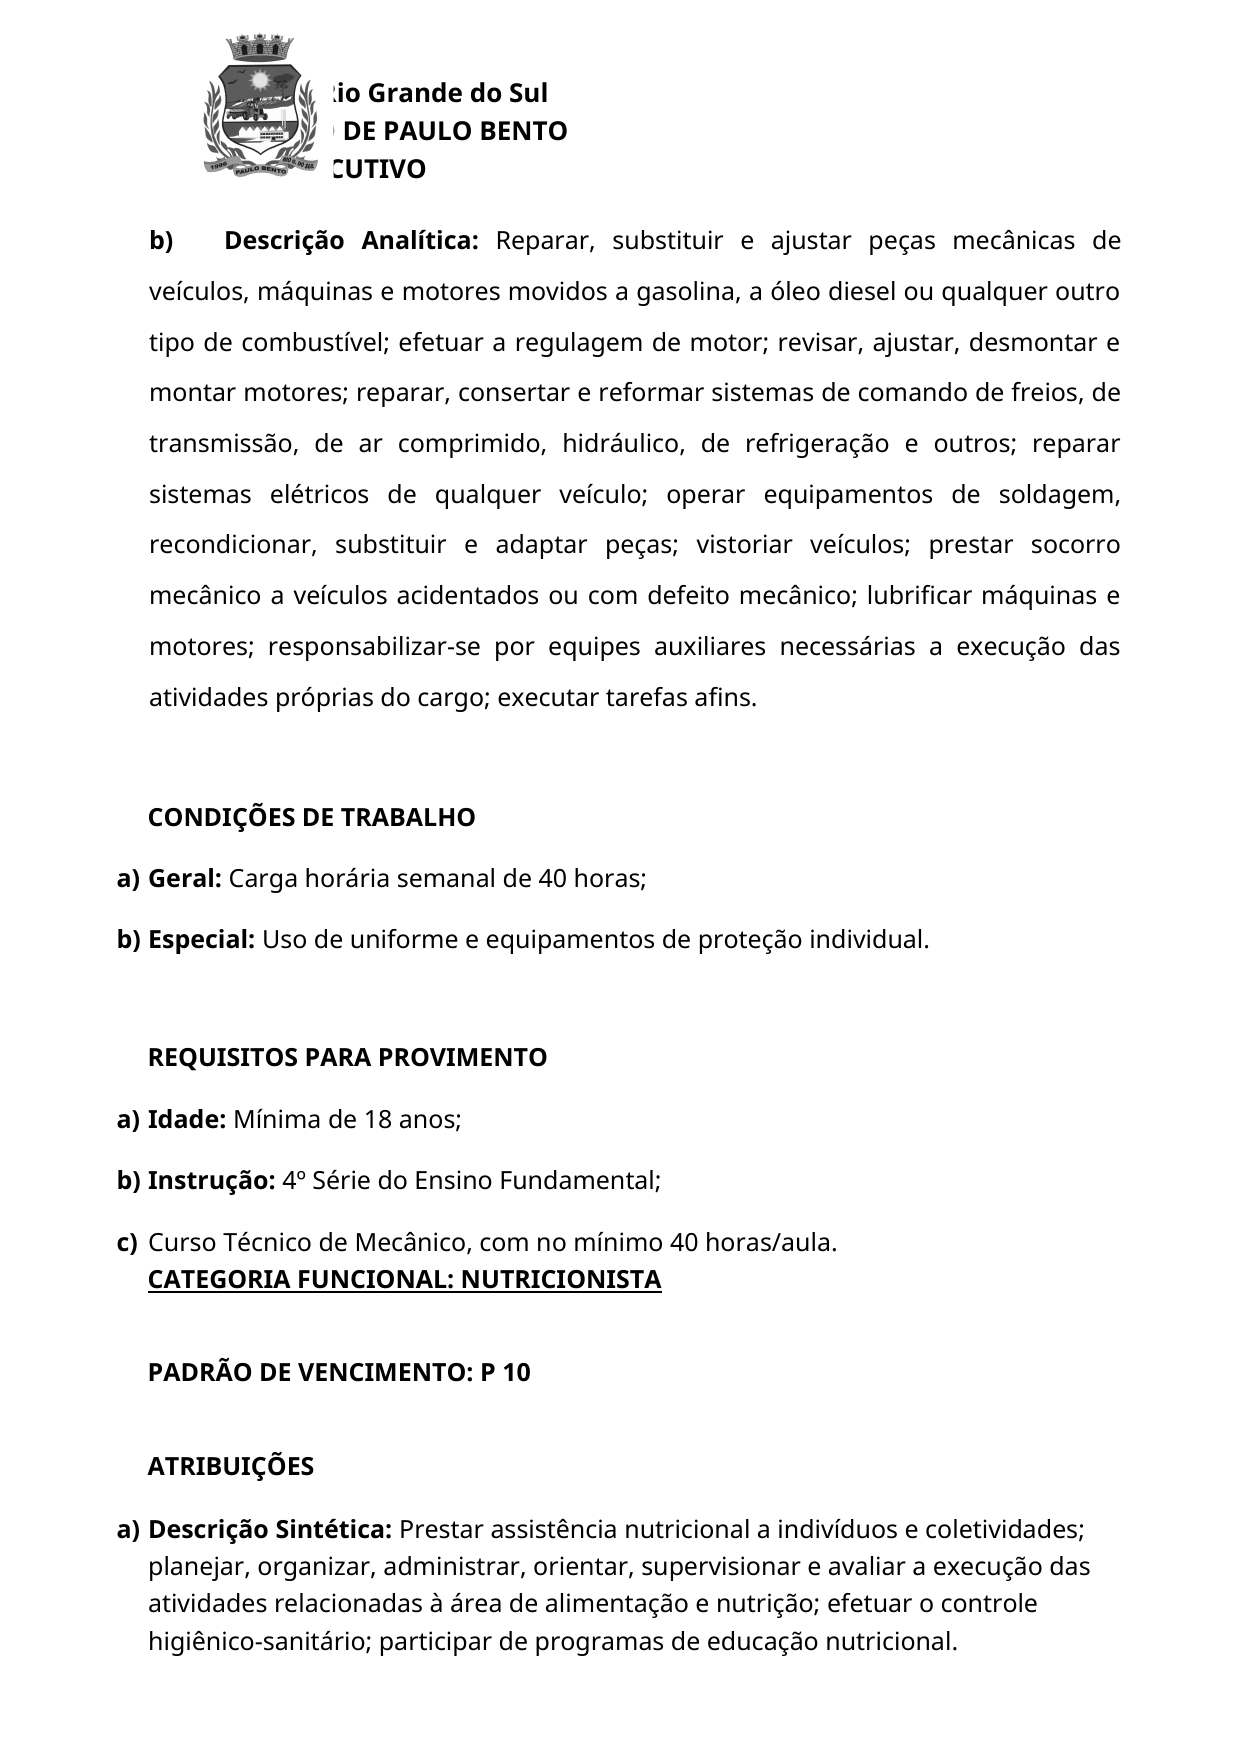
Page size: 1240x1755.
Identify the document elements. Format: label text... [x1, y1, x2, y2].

list Descrição Analítica: Reparar, substituir e ajustar peças mecânicas de veículos, máquinas e motores movidos a gasolina, a óleo diesel ou qualquer outro tipo de combustível; efetuar a regulagem de motor; revisar, ajustar, desmontar e montar motores; reparar, consertar e reformar sistemas de comando de freios, de transmissão, de ar comprimido, hidráulico, de refrigeração e outros; reparar sistemas elétricos de qualquer veículo; operar equipamentos de soldagem, recondicionar, substituir e adaptar peças; vistoriar veículos; prestar socorro mecânico a veículos acidentados ou com defeito mecânico; lubrificar máquinas e motores; responsabilizar-se por equipes auxiliares necessárias a execução das atividades próprias do cargo; executar tarefas afins. [149, 223, 1122, 713]
list Especial: Uso de uniforme e equipamentos de proteção individual. [116, 922, 1122, 956]
text PADRÃO DE VENCIMENTO: P 10 [147, 1355, 1122, 1389]
text CATEGORIA FUNCIONAL: NUTRICIONISTA [147, 1262, 1122, 1296]
list Geral: Carga horária semanal de 40 horas; [116, 861, 1122, 895]
list Instrução: 4º Série do Ensino Fundamental; [116, 1163, 1122, 1197]
text ATRIBUIÇÕES [147, 1448, 1122, 1482]
list Curso Técnico de Mecânico, com no mínimo 40 horas/aula. [116, 1224, 1122, 1259]
list Idade: Mínima de 18 anos; [116, 1102, 1122, 1136]
list Descrição Sintética: Prestar assistência nutricional a indivíduos e coletividades; planejar, organizar, administrar, orientar, supervisionar e avaliar a execução das atividades relacionadas à área de alimentação e nutrição; efetuar o controle higiênico-sanitário; participar de programas de educação nutricional. [116, 1512, 1122, 1657]
text REQUISITOS PARA PROVIMENTO [147, 1040, 1122, 1074]
text CONDIÇÕES DE TRABALHO [147, 799, 1122, 833]
